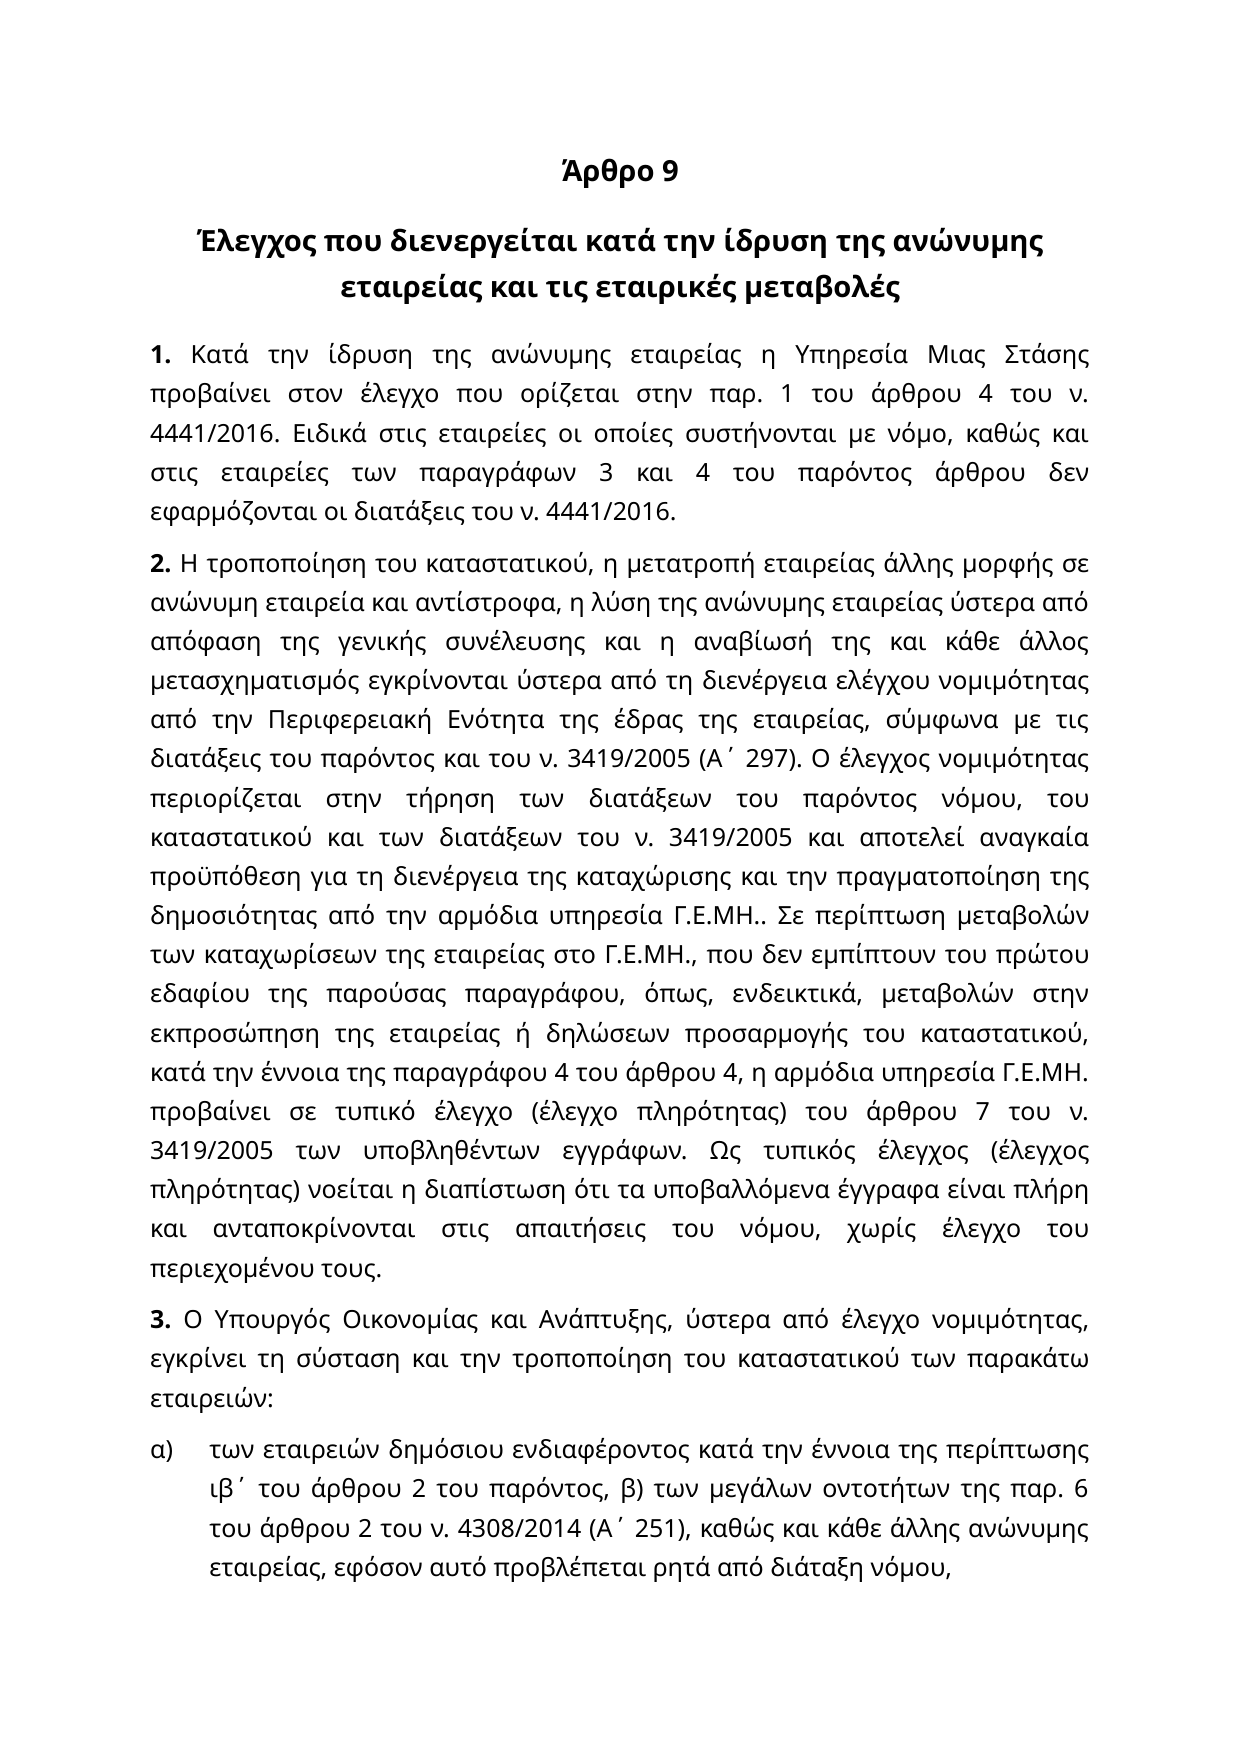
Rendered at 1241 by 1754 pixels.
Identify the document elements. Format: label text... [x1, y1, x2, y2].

text 3. Ο Υπουργός Οικονομίας και Ανάπτυξης, ύστερα από έλεγχο νομιμότητας, εγκρίνει τη σύσταση και την τροποποίηση του καταστατικού των παρακάτω εταιρειών: [150, 1302, 1090, 1414]
text 2. Η τροποποίηση του καταστατικού, η μετατροπή εταιρείας άλλης μορφής σε ανώνυμη εταιρεία και αντίστροφα, η λύση της ανώνυμης εταιρείας ύστερα από απόφαση της γενικής συνέλευσης και η αναβίωσή της και κάθε άλλος μετασχηματισμός εγκρίνονται ύστερα από τη διενέργεια ελέγχου νομιμότητας από την Περιφερειακή Ενότητα της έδρας της εταιρείας, σύμφωνα με τις διατάξεις του παρόντος και του ν. 3419/2005 (Α΄ 297). Ο έλεγχος νομιμότητας περιορίζεται στην τήρηση των διατάξεων του παρόντος νόμου, του καταστατικού και των διατάξεων του ν. 3419/2005 και αποτελεί αναγκαία προϋπόθεση για τη διενέργεια της καταχώρισης και την πραγματοποίηση της δημοσιότητας από την αρμόδια υπηρεσία Γ.Ε.ΜΗ.. Σε περίπτωση μεταβολών των καταχωρίσεων της εταιρείας στο Γ.Ε.ΜΗ., που δεν εμπίπτουν του πρώτου εδαφίου της παρούσας παραγράφου, όπως, ενδεικτικά, μεταβολών στην εκπροσώπηση της εταιρείας ή δηλώσεων προσαρμογής του καταστατικού, κατά την έννοια της παραγράφου 4 του άρθρου 4, η αρμόδια υπηρεσία Γ.Ε.ΜΗ. προβαίνει σε τυπικό έλεγχο (έλεγχο πληρότητας) του άρθρου 7 του ν. 3419/2005 των υποβληθέντων εγγράφων. Ως τυπικός έλεγχος (έλεγχος πληρότητας) νοείται η διαπίστωση ότι τα υποβαλλόμενα έγγραφα είναι πλήρη και ανταποκρίνονται στις απαιτήσεις του νόμου, χωρίς έλεγχο του περιεχομένου τους. [150, 545, 1090, 1284]
list α) των εταιρειών δημόσιου ενδιαφέροντος κατά την έννοια της περίπτωσης ιβ΄ του άρθρου 2 του παρόντος, β) των μεγάλων οντοτήτων της παρ. 6 του άρθρου 2 του ν. 4308/2014 (Α΄ 251), καθώς και κάθε άλλης ανώνυμης εταιρείας, εφόσον αυτό προβλέπεται ρητά από διάταξη νόμου, [150, 1432, 1090, 1583]
subtitle Έλεγχος που διενεργείται κατά την ίδρυση της ανώνυμης εταιρείας και τις εταιρικές μεταβολές [150, 221, 1090, 306]
subtitle Άρθρο 9 [150, 150, 1090, 190]
text 1. Κατά την ίδρυση της ανώνυμης εταιρείας η Υπηρεσία Μιας Στάσης προβαίνει στον έλεγχο που ορίζεται στην παρ. 1 του άρθρου 4 του ν. 4441/2016. Ειδικά στις εταιρείες οι οποίες συστήνονται με νόμο, καθώς και στις εταιρείες των παραγράφων 3 και 4 του παρόντος άρθρου δεν εφαρμόζονται οι διατάξεις του ν. 4441/2016. [150, 337, 1090, 528]
